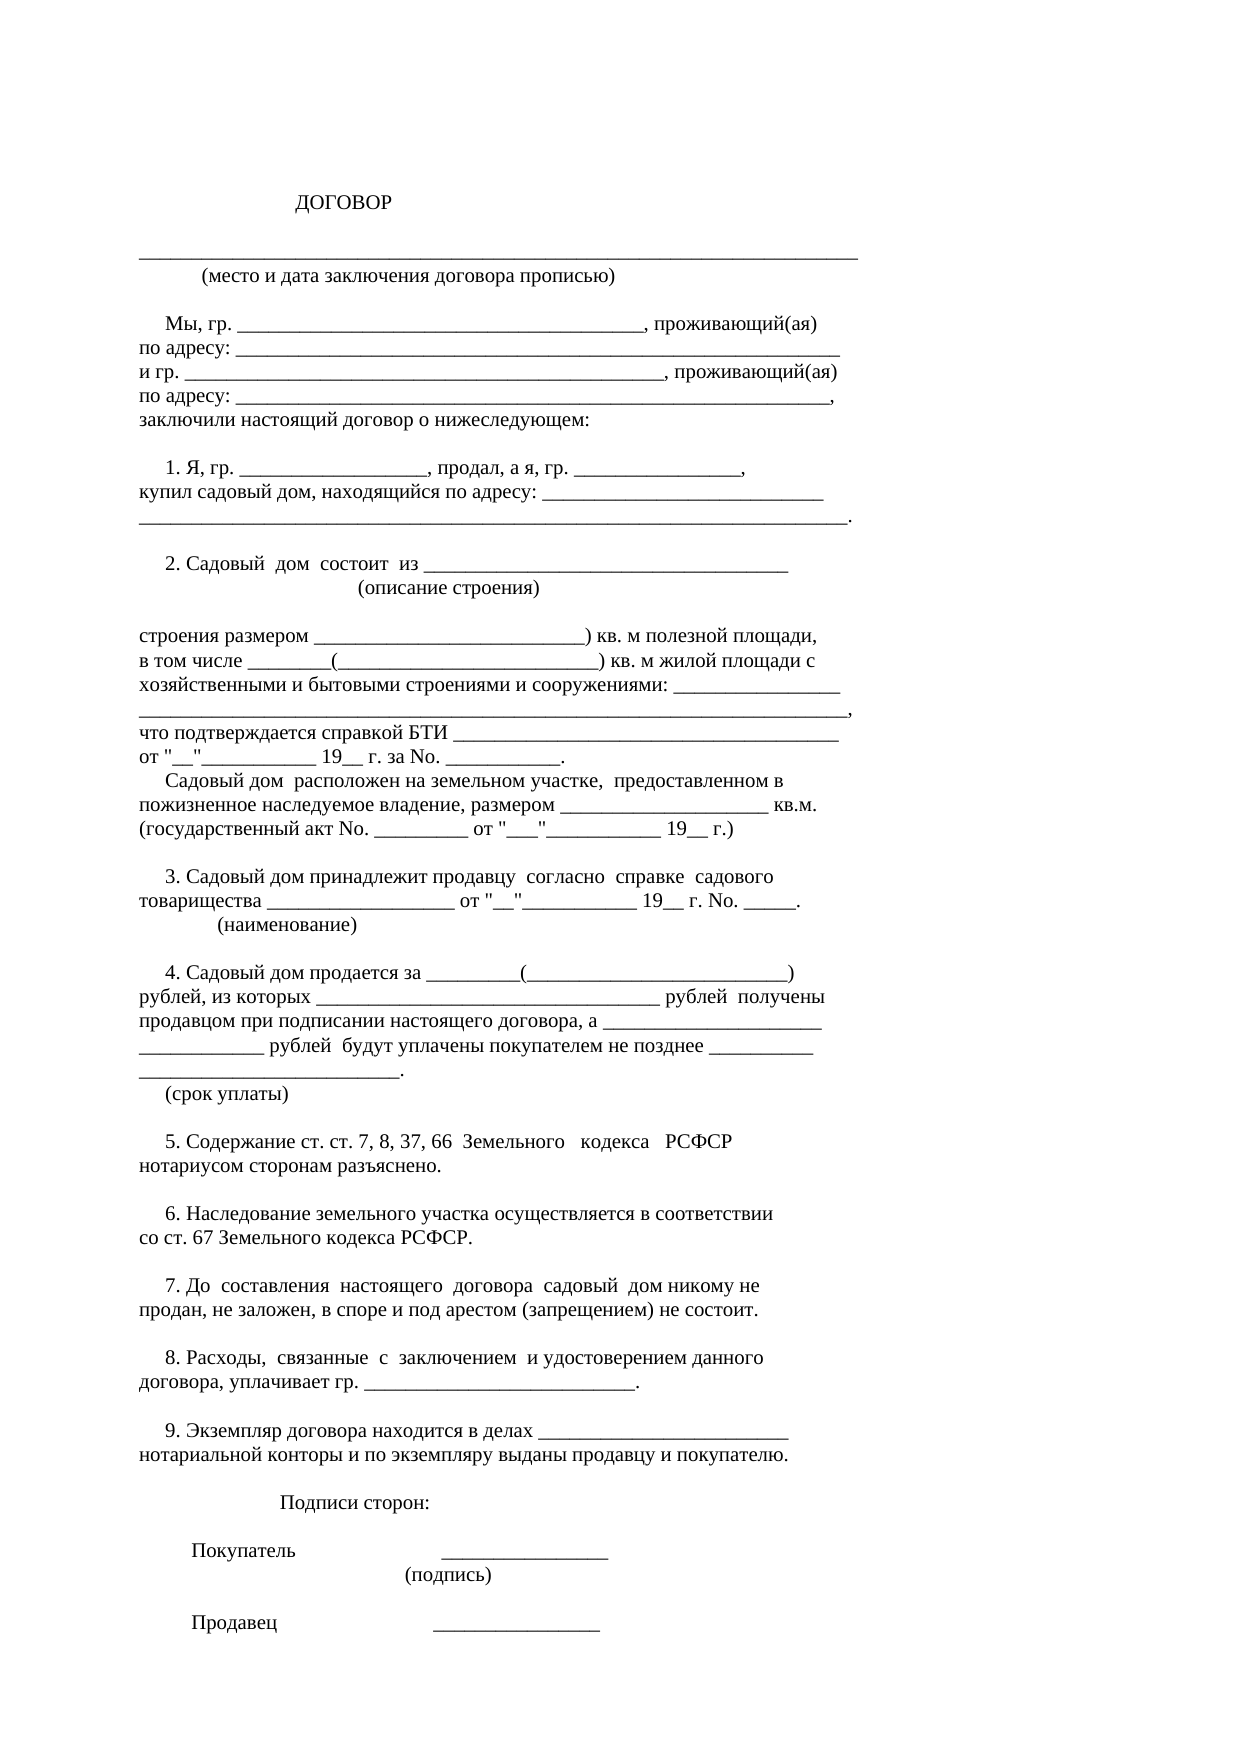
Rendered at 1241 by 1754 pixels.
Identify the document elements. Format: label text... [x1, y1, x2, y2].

text 5. Содержание ст. ст. 7, 8, 37, 66 Земельного кодекса РСФСР [118, 1129, 1122, 1153]
text ____________ рублей будут уплачены покупателем не позднее __________ [118, 1032, 1122, 1057]
text Садовый дом расположен на земельном участке, предоставленном в [118, 768, 1122, 792]
text и гр. ______________________________________________, проживающий(ая) [118, 359, 1122, 383]
text Продавец ________________ [118, 1610, 1122, 1634]
text Подписи сторон: [118, 1490, 1122, 1514]
text продан, не заложен, в споре и под арестом (запрещением) не состоит. [118, 1297, 1122, 1321]
text 8. Расходы, связанные с заключением и удостоверением данного [118, 1345, 1122, 1369]
text по адресу: _________________________________________________________, [118, 383, 1122, 407]
text в том числе ________(_________________________) кв. м жилой площади с [118, 647, 1122, 672]
text (срок уплаты) [118, 1081, 1122, 1105]
text 2. Садовый дом состоит из ___________________________________ [118, 551, 1122, 575]
text _____________________________________________________________________ [118, 238, 1122, 262]
text нотариусом сторонам разъяснено. [118, 1153, 1122, 1177]
text Мы, гр. _______________________________________, проживающий(ая) [118, 311, 1122, 335]
text пожизненное наследуемое владение, размером ____________________ кв.м. [118, 792, 1122, 816]
text хозяйственными и бытовыми строениями и сооружениями: ________________ [118, 672, 1122, 696]
text (подпись) [118, 1562, 1122, 1586]
text продавцом при подписании настоящего договора, а _____________________ [118, 1008, 1122, 1032]
text (место и дата заключения договора прописью) [118, 262, 1122, 287]
text Покупатель ________________ [118, 1538, 1122, 1562]
text ДОГОВОР [118, 190, 1122, 214]
text (наименование) [118, 912, 1122, 936]
text со ст. 67 Земельного кодекса РСФСР. [118, 1225, 1122, 1249]
text 7. До составления настоящего договора садовый дом никому не [118, 1273, 1122, 1297]
text строения размером __________________________) кв. м полезной площади, [118, 623, 1122, 647]
text договора, уплачивает гр. __________________________. [118, 1369, 1122, 1393]
text нотариальной конторы и по экземпляру выданы продавцу и покупателю. [118, 1442, 1122, 1466]
text рублей, из которых _________________________________ рублей получены [118, 984, 1122, 1008]
text товарищества __________________ от "__"___________ 19__ г. No. _____. [118, 888, 1122, 912]
text 6. Наследование земельного участка осуществляется в соответствии [118, 1201, 1122, 1225]
text (государственный акт No. _________ от "___"___________ 19__ г.) [118, 816, 1122, 840]
text заключили настоящий договор о нижеследующем: [118, 407, 1122, 431]
text 9. Экземпляр договора находится в делах ________________________ [118, 1417, 1122, 1442]
text _________________________. [118, 1057, 1122, 1081]
text что подтверждается справкой БТИ _____________________________________ [118, 720, 1122, 744]
text по адресу: __________________________________________________________ [118, 335, 1122, 359]
text купил садовый дом, находящийся по адресу: ___________________________ [118, 479, 1122, 503]
text ____________________________________________________________________. [118, 503, 1122, 527]
text 1. Я, гр. __________________, продал, а я, гр. ________________, [118, 455, 1122, 479]
text 3. Садовый дом принадлежит продавцу согласно справке садового [118, 864, 1122, 888]
text от "__"___________ 19__ г. за No. ___________. [118, 744, 1122, 768]
text ____________________________________________________________________, [118, 696, 1122, 720]
text (описание строения) [118, 575, 1122, 599]
text 4. Садовый дом продается за _________(_________________________) [118, 960, 1122, 984]
